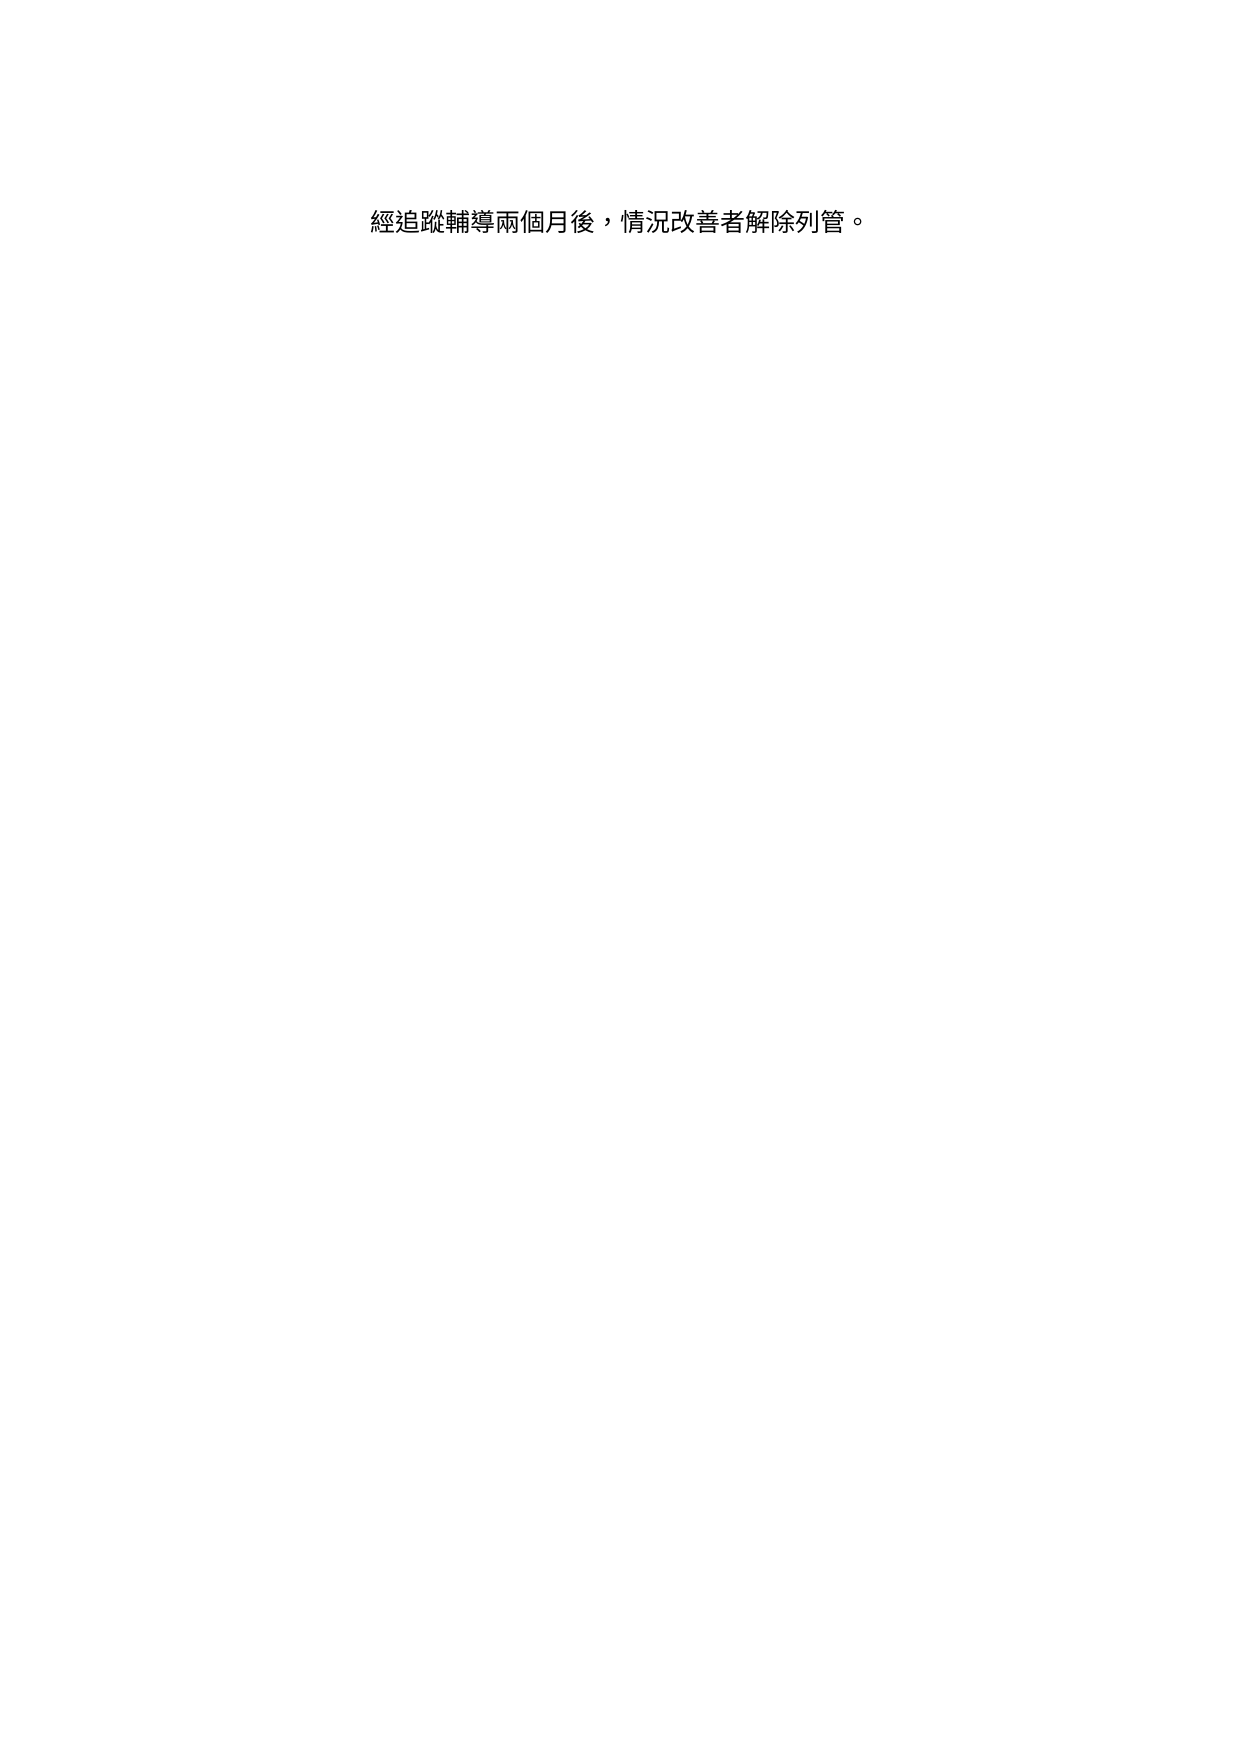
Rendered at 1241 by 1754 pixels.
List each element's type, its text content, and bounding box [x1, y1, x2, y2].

text 經追蹤輔導兩個月後，情況改善者解除列管。 [112, 202, 1128, 239]
